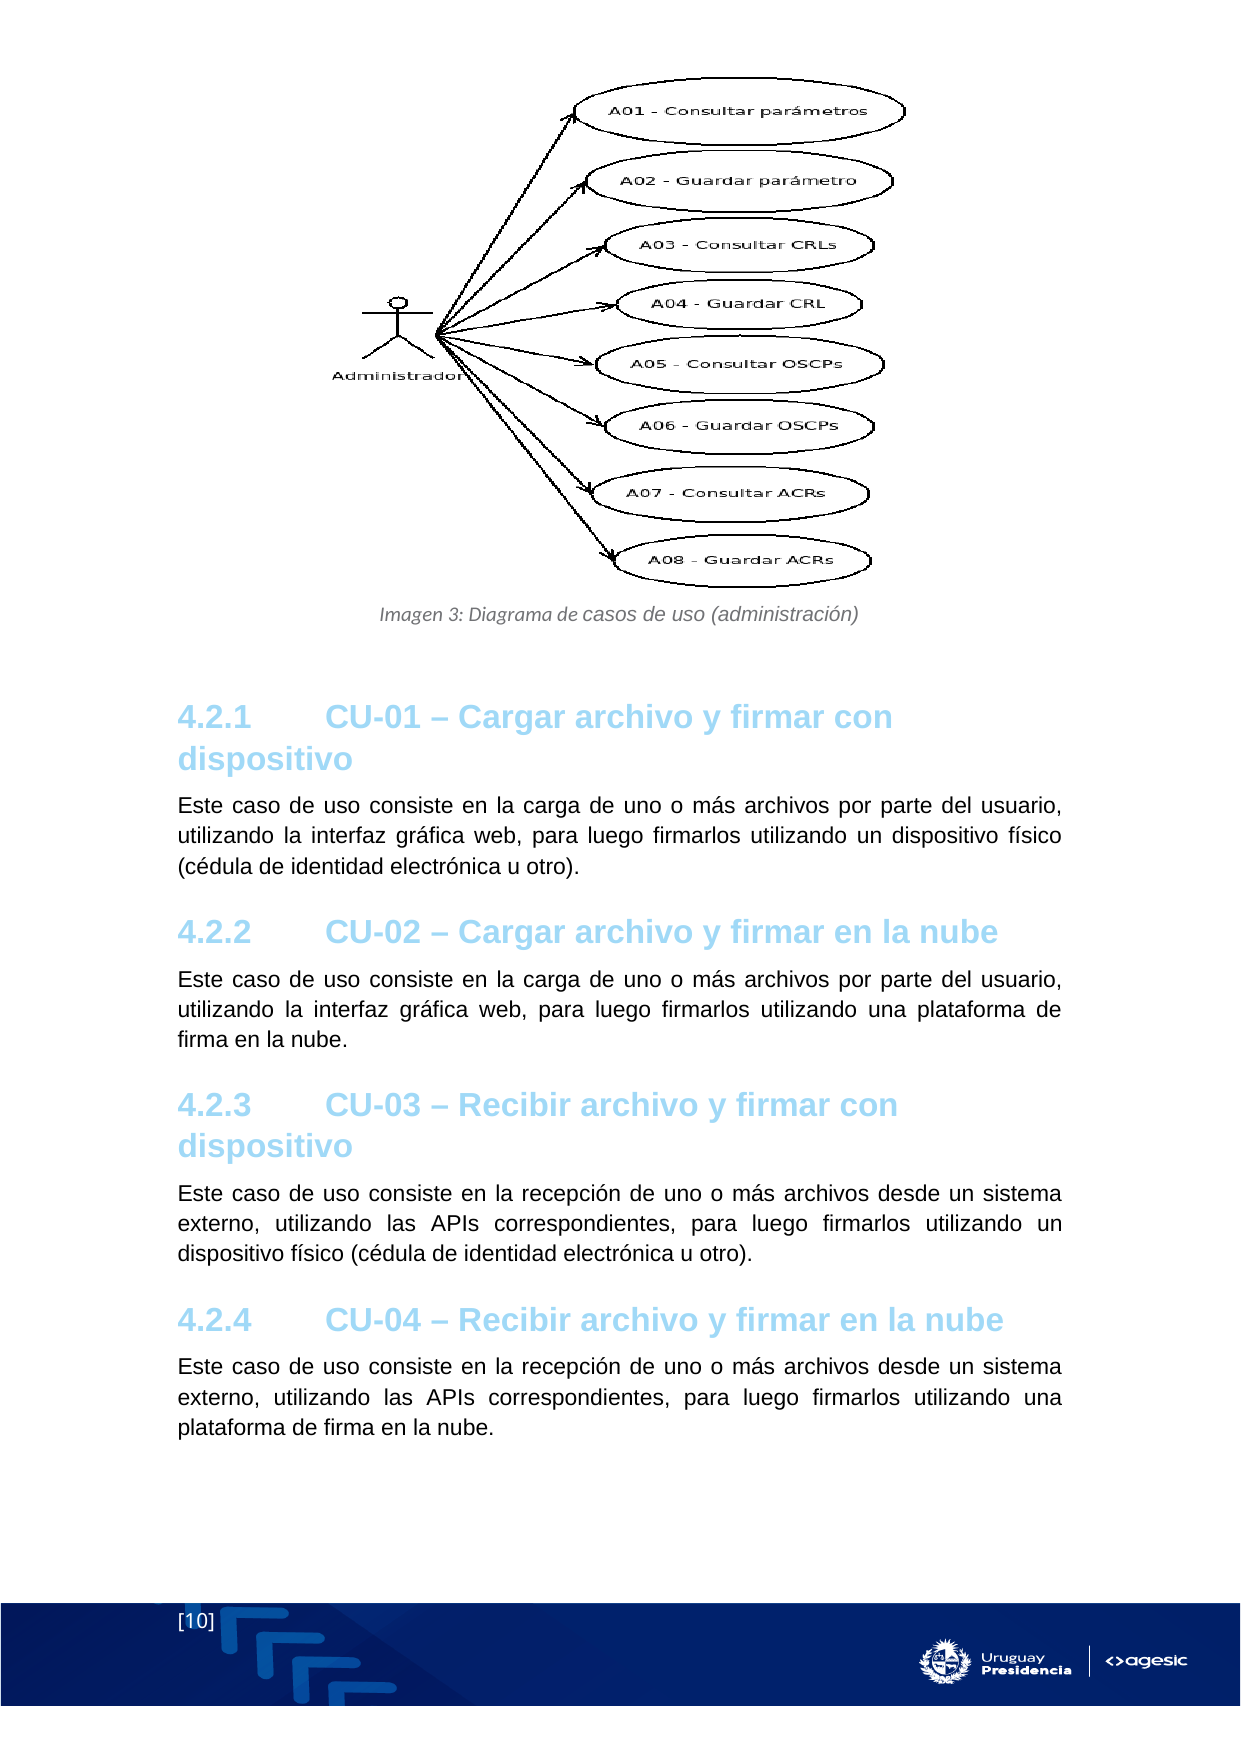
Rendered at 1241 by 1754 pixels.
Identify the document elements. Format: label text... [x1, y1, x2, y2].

text Este caso de uso consiste en la carga de uno o más archivos por parte del usuario, utilizando la interfaz gráfica web, para luego firmarlos utilizando una plataforma de firma en la nube. [177, 966, 1063, 1052]
picture [332, 76, 908, 589]
text Este caso de uso consiste en la recepción de uno o más archivos desde un sistema externo, utilizando las APIs correspondientes, para luego firmarlos utilizando una plataforma de firma en la nube. [177, 1353, 1063, 1440]
subtitle CU-01 – Cargar archivo y firmar con dispositivo [177, 627, 1063, 777]
subtitle CU-03 – Recibir archivo y firmar con dispositivo [177, 1085, 1063, 1165]
text Este caso de uso consiste en la recepción de uno o más archivos desde un sistema externo, utilizando las APIs correspondientes, para luego firmarlos utilizando un dispositivo físico (cédula de identidad electrónica u otro). [177, 1180, 1063, 1267]
text Este caso de uso consiste en la carga de uno o más archivos por parte del usuario, utilizando la interfaz gráfica web, para luego firmarlos utilizando un dispositivo físico (cédula de identidad electrónica u otro). [177, 792, 1063, 879]
picture [0, 1603, 1241, 1706]
subtitle CU-04 – Recibir archivo y firmar en la nube [177, 1300, 1063, 1338]
subtitle CU-02 – Cargar archivo y firmar en la nube [177, 912, 1063, 950]
text Imagen 3: Diagrama de casos de uso (administración) [177, 77, 1063, 627]
